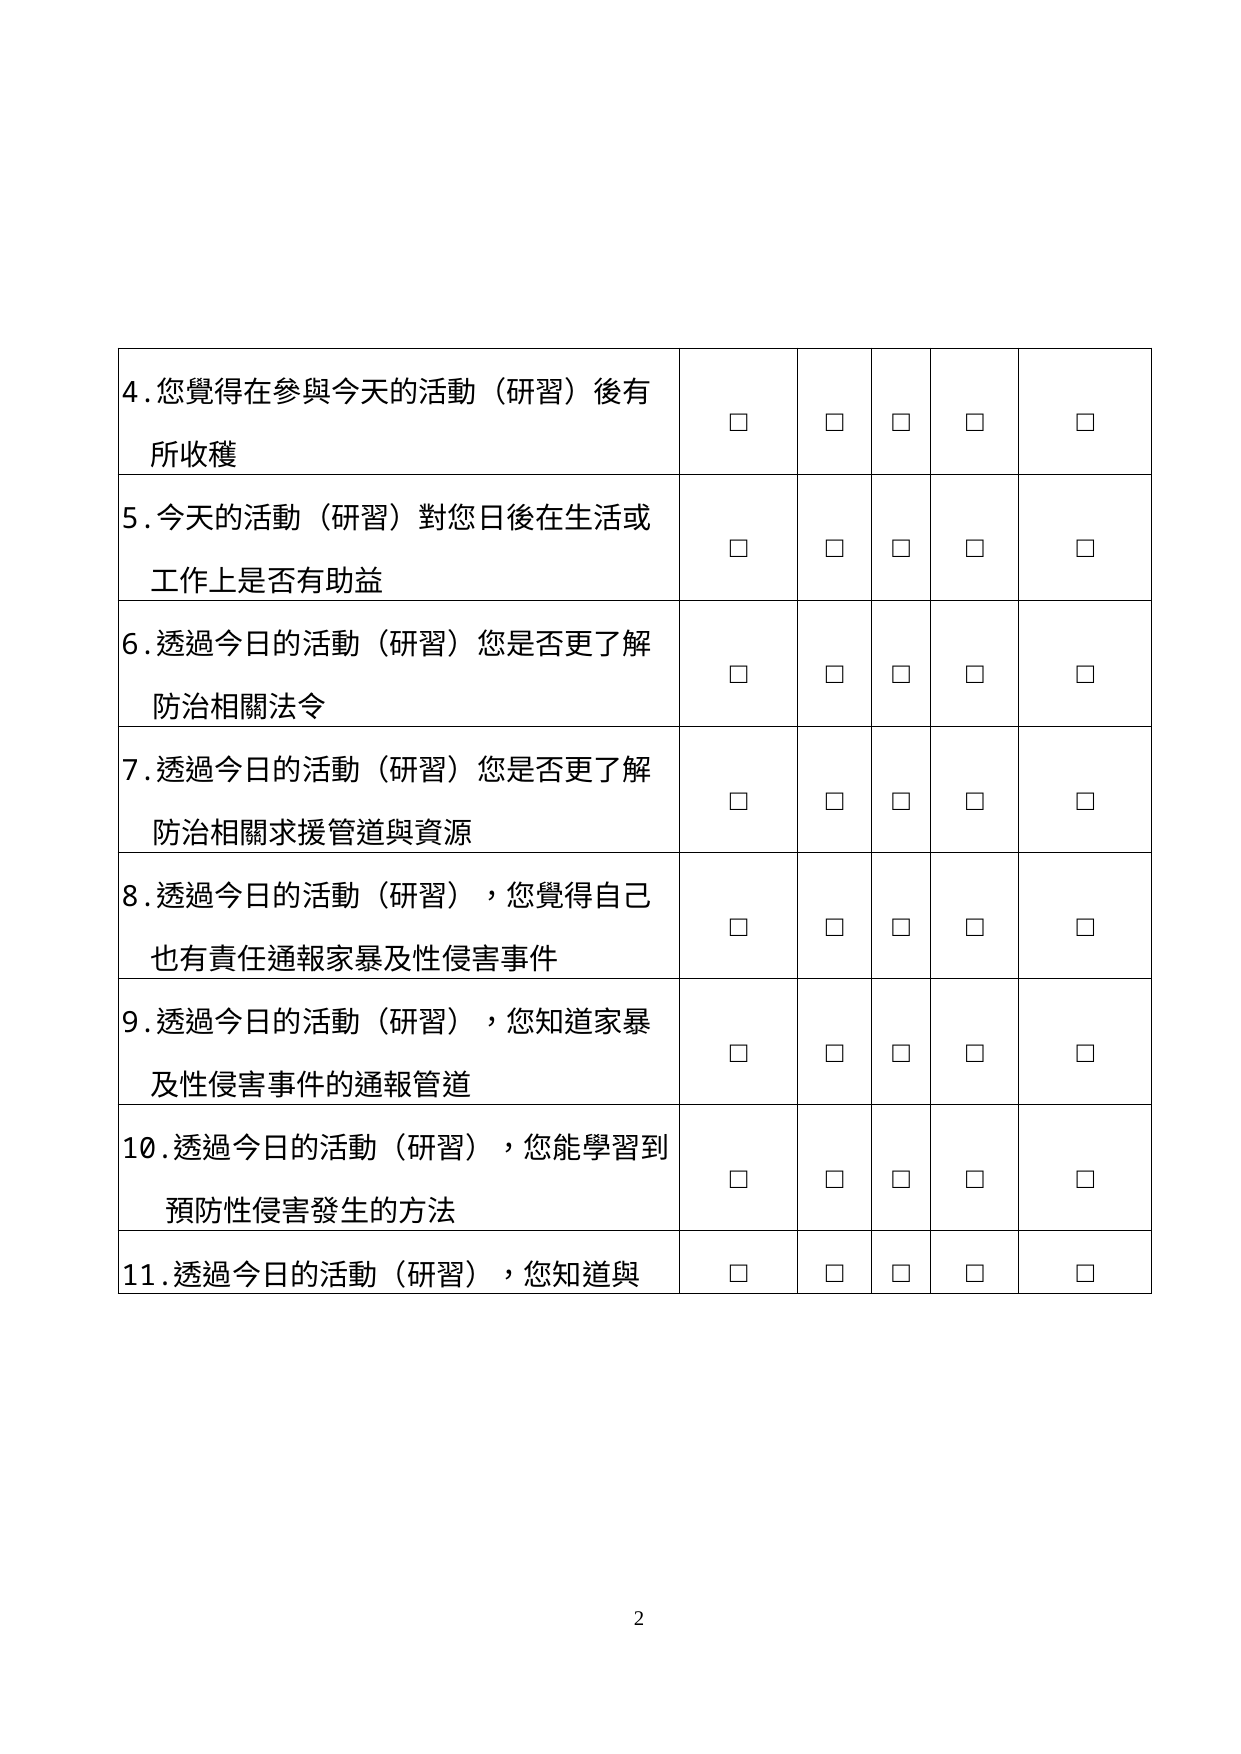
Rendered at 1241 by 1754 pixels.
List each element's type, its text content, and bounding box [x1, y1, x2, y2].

table_cell □ [798, 349, 871, 473]
table_cell □ [1019, 349, 1151, 473]
table_cell □ [798, 979, 871, 1104]
table_cell 4.您覺得在參與今天的活動（研習）後有所收穫 [119, 349, 679, 473]
table_cell □ [1019, 727, 1151, 852]
table_cell 11.透過今日的活動（研習），您知道與 [119, 1231, 679, 1293]
table_cell □ [680, 727, 797, 852]
table_cell 9.透過今日的活動（研習），您知道家暴及性侵害事件的通報管道 [119, 979, 679, 1104]
table_cell □ [1019, 601, 1151, 726]
table_cell □ [798, 853, 871, 978]
table_cell □ [931, 475, 1018, 599]
table_cell □ [1019, 1105, 1151, 1230]
table_cell □ [931, 601, 1018, 726]
table_cell □ [798, 1231, 871, 1293]
table_cell □ [1019, 475, 1151, 599]
table_cell □ [872, 979, 930, 1104]
table_cell □ [680, 349, 797, 473]
table_cell 5.今天的活動（研習）對您日後在生活或工作上是否有助益 [119, 475, 679, 599]
table_cell □ [1019, 853, 1151, 978]
table_cell 6.透過今日的活動（研習）您是否更了解 防治相關法令 [119, 601, 679, 726]
table_cell □ [680, 979, 797, 1104]
table_cell □ [931, 1105, 1018, 1230]
table_cell □ [931, 979, 1018, 1104]
table_cell □ [680, 1105, 797, 1230]
table_cell □ [798, 601, 871, 726]
table_cell □ [931, 1231, 1018, 1293]
table_cell □ [931, 853, 1018, 978]
table_cell □ [798, 727, 871, 852]
table_cell □ [1019, 979, 1151, 1104]
table_cell □ [931, 727, 1018, 852]
table_cell □ [798, 1105, 871, 1230]
table_cell □ [872, 853, 930, 978]
table_cell □ [872, 601, 930, 726]
table_cell □ [680, 601, 797, 726]
table_cell □ [931, 349, 1018, 473]
table_cell □ [798, 475, 871, 599]
table_cell □ [680, 853, 797, 978]
table_cell □ [872, 727, 930, 852]
table_cell 8.透過今日的活動（研習），您覺得自己也有責任通報家暴及性侵害事件 [119, 853, 679, 978]
table_cell □ [872, 1231, 930, 1293]
table_cell □ [680, 1231, 797, 1293]
table_cell □ [872, 349, 930, 473]
table_cell 10.透過今日的活動（研習），您能學習到預防性侵害發生的方法 [119, 1105, 679, 1230]
table_cell □ [1019, 1231, 1151, 1293]
table_cell □ [872, 1105, 930, 1230]
table_cell □ [680, 475, 797, 599]
table_cell □ [872, 475, 930, 599]
table_cell 7.透過今日的活動（研習）您是否更了解 防治相關求援管道與資源 [119, 727, 679, 852]
